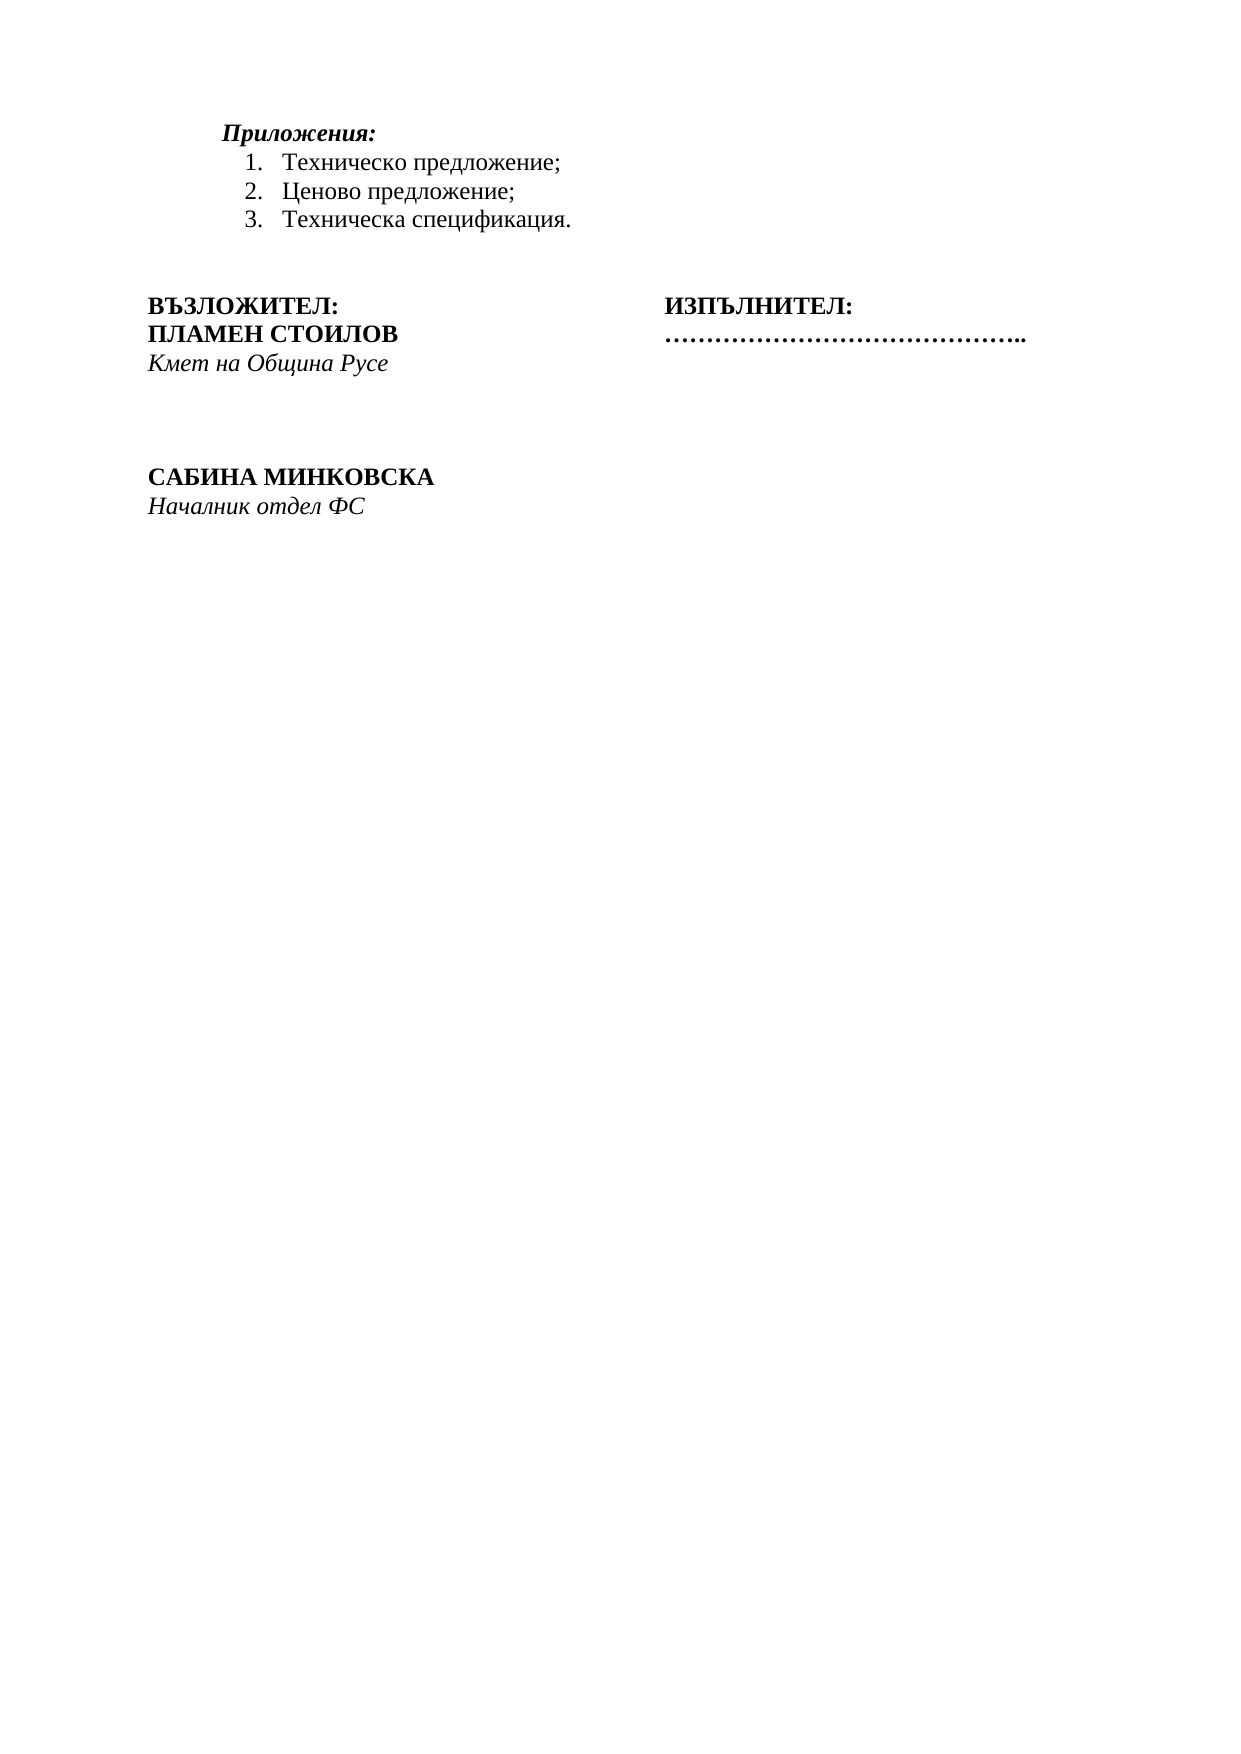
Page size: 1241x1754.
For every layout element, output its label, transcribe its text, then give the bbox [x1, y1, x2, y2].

text САБИНА МИНКОВСКА [148, 462, 1152, 491]
text ВЪЗЛОЖИТЕЛ: ИЗПЪЛНИТЕЛ: [148, 291, 1152, 319]
list Техническо предложение; [185, 147, 1152, 176]
list Техническа спецификация. [185, 204, 1152, 233]
text ПЛАМЕН СТОИЛОВ …………………………………….. [148, 319, 1152, 348]
text Началник отдел ФС [148, 491, 1152, 520]
text Приложения: [148, 118, 1152, 147]
list Ценово предложение; [185, 176, 1152, 204]
text Кмет на Община Русе [148, 348, 1152, 377]
